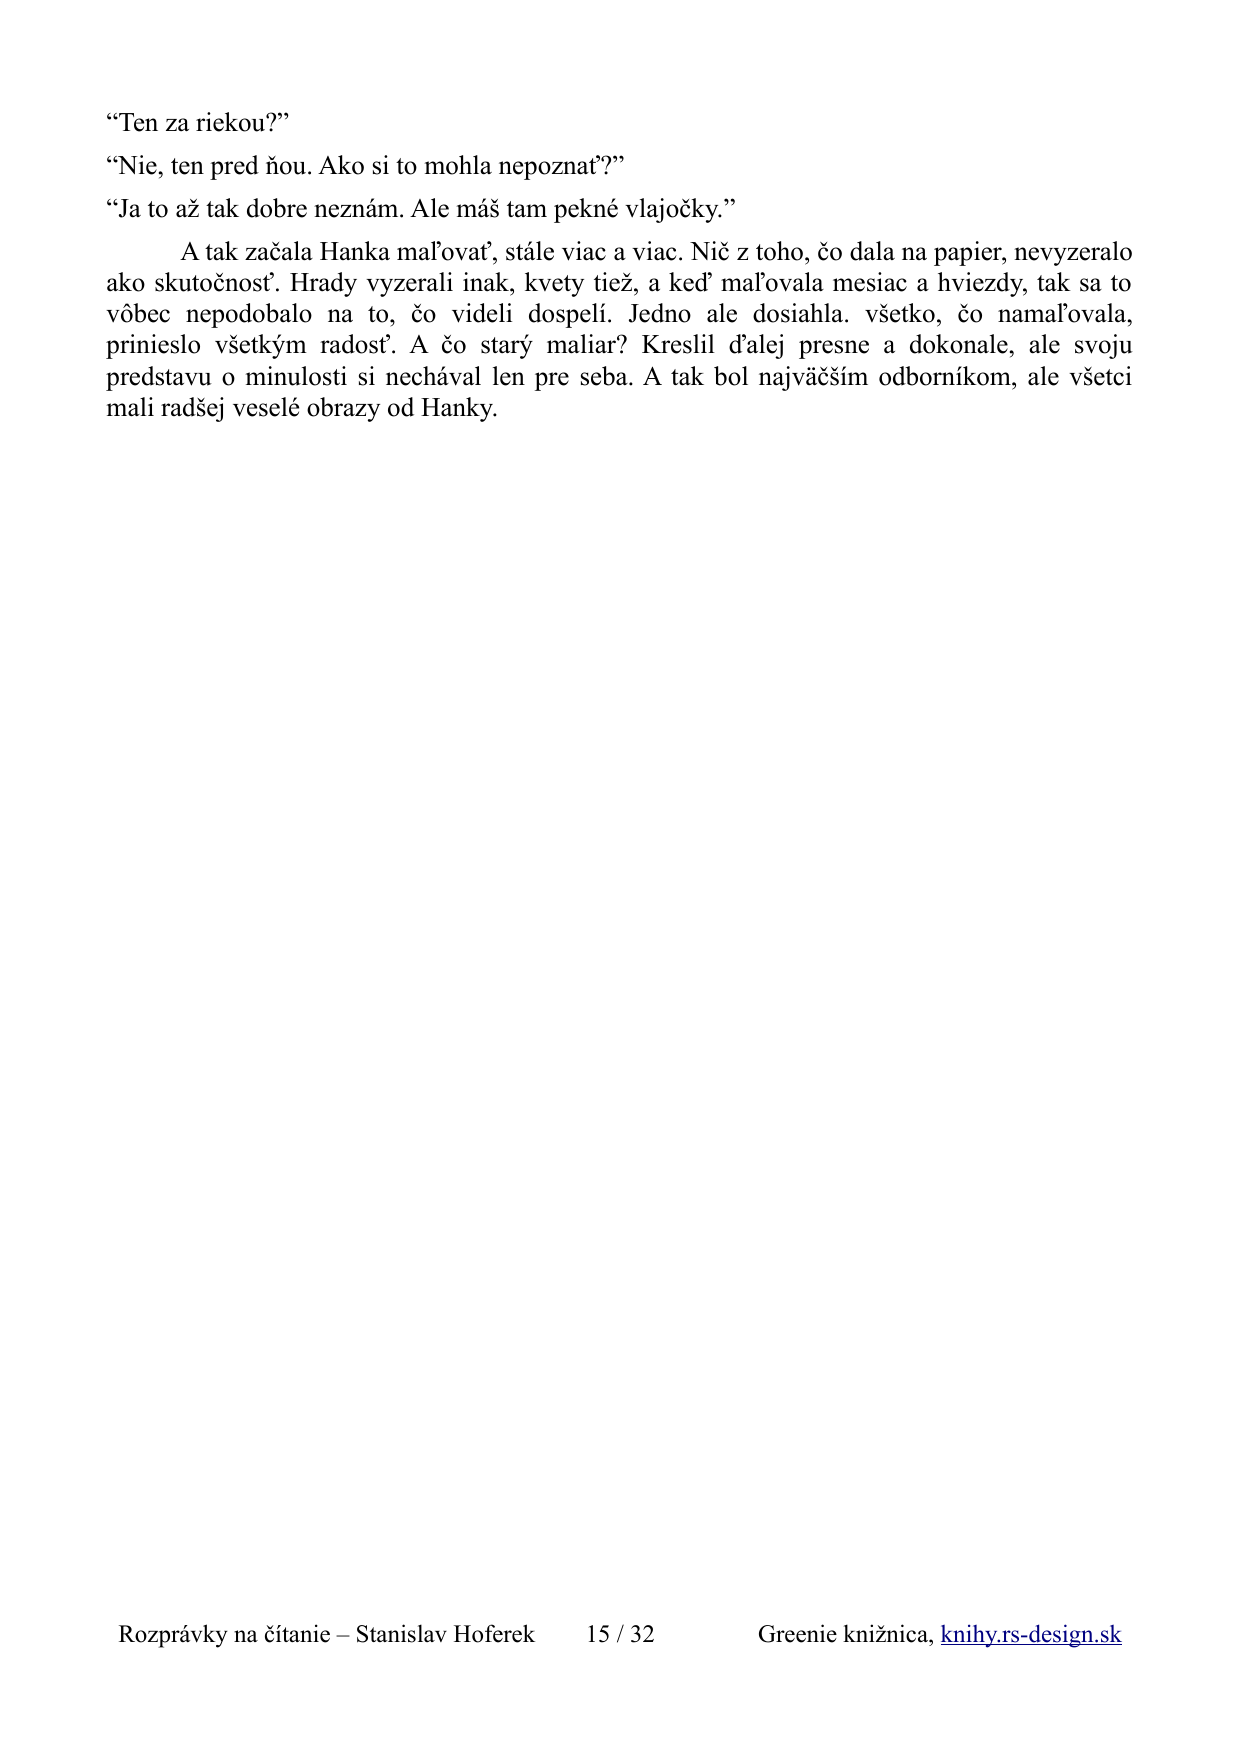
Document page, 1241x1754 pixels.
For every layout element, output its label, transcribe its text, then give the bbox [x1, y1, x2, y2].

text “Nie, ten pred ňou. Ako si to mohla nepoznať?” [106, 149, 1134, 180]
text “Ten za riekou?” [106, 106, 1134, 137]
text A tak začala Hanka maľovať, stále viac a viac. Nič z toho, čo dala na papier, nevyzeralo ako skutočnosť. Hrady vyzerali inak, kvety tiež, a keď maľovala mesiac a hviezdy, tak sa to vôbec nepodobalo na to, čo videli dospelí. Jedno ale dosiahla. všetko, čo namaľovala, prinieslo všetkým radosť. A čo starý maliar? Kreslil ďalej presne a dokonale, ale svoju predstavu o minulosti si nechával len pre seba. A tak bol najväčším odborníkom, ale všetci mali radšej veselé obrazy od Hanky. [106, 235, 1134, 422]
text “Ja to až tak dobre neznám. Ale máš tam pekné vlajočky.” [106, 192, 1134, 223]
